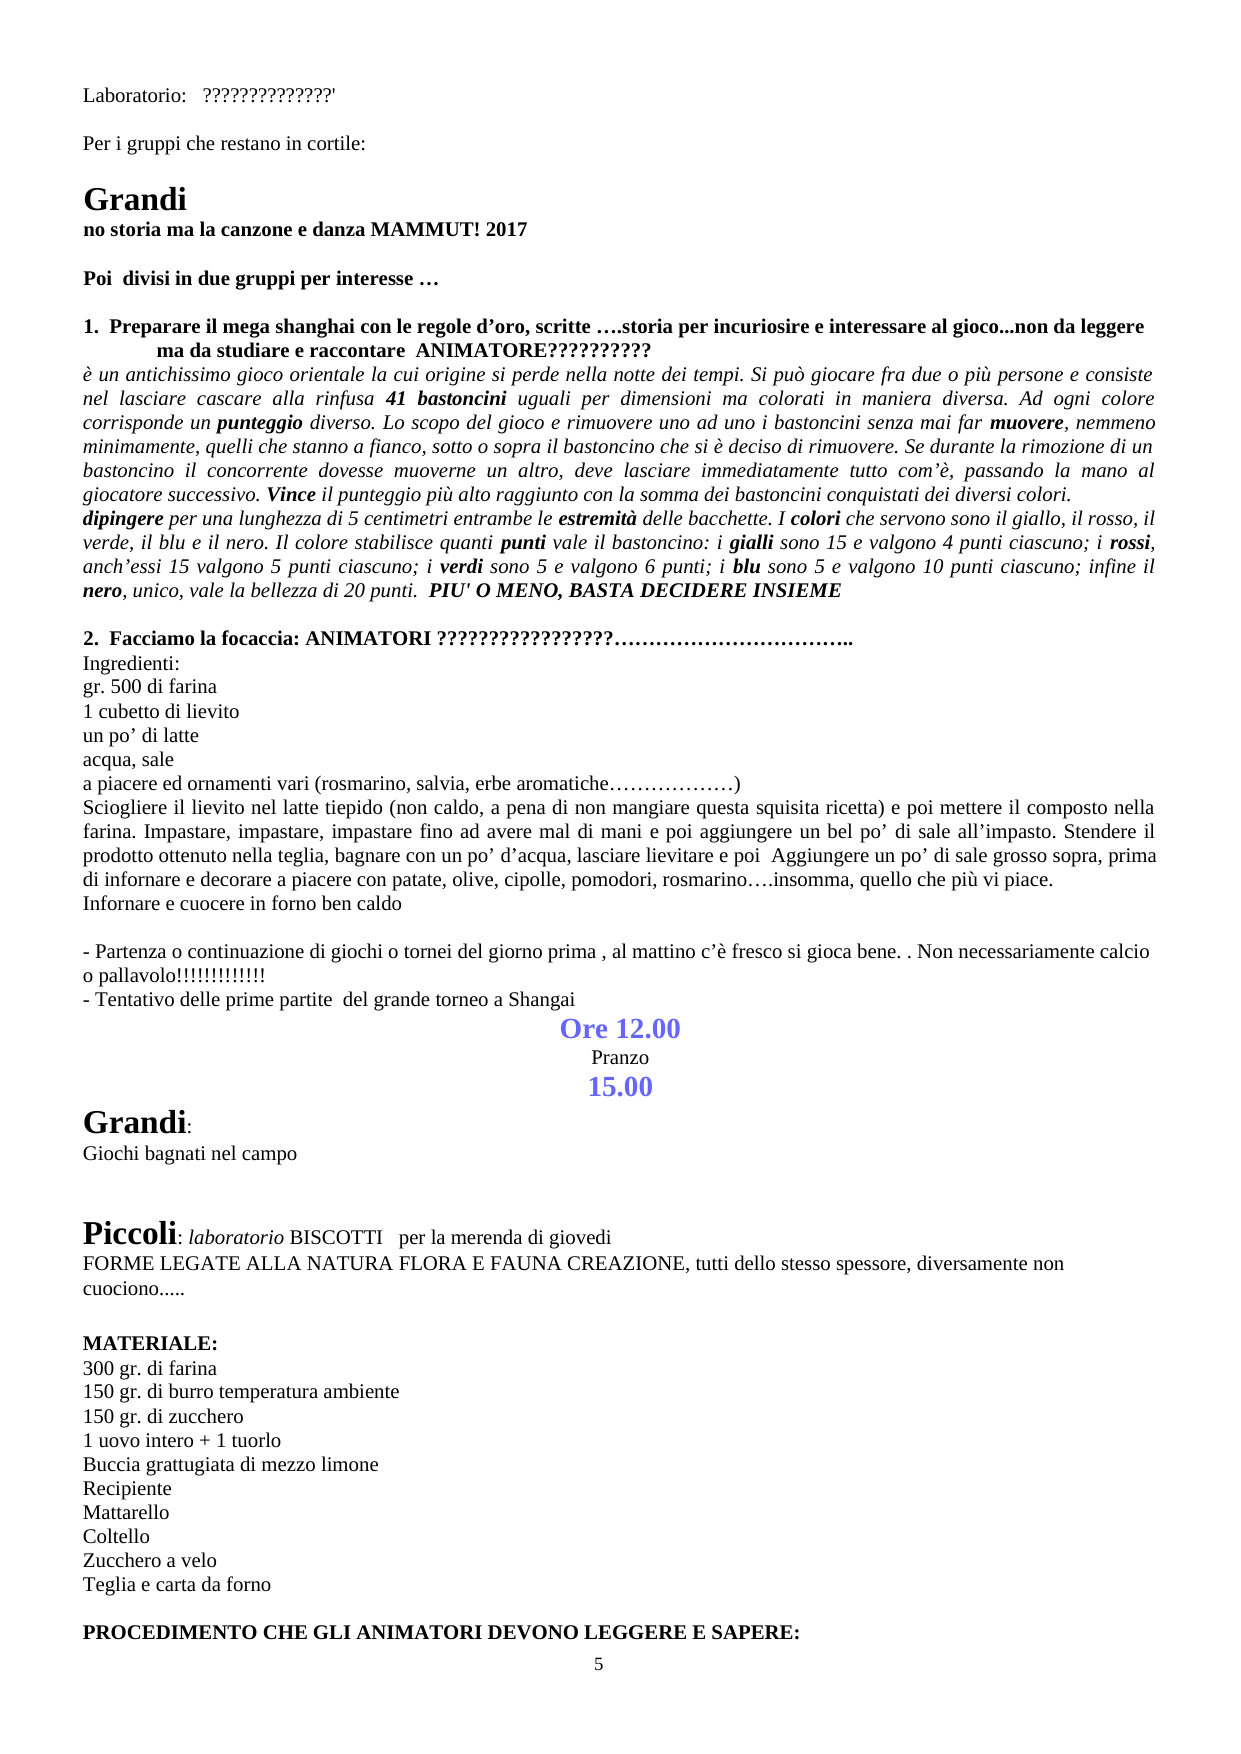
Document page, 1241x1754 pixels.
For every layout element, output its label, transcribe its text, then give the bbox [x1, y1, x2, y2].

text Sciogliere il lievito nel latte tiepido (non caldo, a pena di non mangiare questa squisita ricetta) e poi mettere il composto nella farina. Impastare, impastare, impastare fino ad avere mal di mani e poi aggiungere un bel po’ di sale all’impasto. Stendere il prodotto ottenuto nella teglia, bagnare con un po’ d’acqua, lasciare lievitare e poi Aggiungere un po’ di sale grosso sopra, prima di infornare e decorare a piacere con patate, olive, cipolle, pomodori, rosmarino….insomma, quello che più vi piace. [83, 795, 1157, 891]
text 1 cubetto di lievito [83, 698, 1157, 723]
text FORME LEGATE ALLA NATURA FLORA E FAUNA CREAZIONE, tutti dello stesso spessore, diversamente non cuociono..... [83, 1251, 1157, 1299]
text acqua, sale [83, 747, 1157, 771]
text - Tentativo delle prime partite del grande torneo a Shangai [83, 987, 1157, 1011]
text gr. 500 di farina [83, 674, 1157, 698]
text Per i gruppi che restano in cortile: [83, 131, 1157, 155]
text 15.00 [83, 1069, 1157, 1102]
text Laboratorio: ??????????????' [83, 83, 1157, 107]
text Ingredienti: [83, 650, 1157, 674]
text Pranzo [83, 1045, 1157, 1069]
text 1. Preparare il mega shanghai con le regole d’oro, scritte ….storia per incuriosire e interessare al gioco...non da leggere ma da studiare e raccontare ANIMATORE?????????? [83, 313, 1157, 362]
text un po’ di latte [83, 723, 1157, 747]
text Piccoli: laboratorio BISCOTTI per la merenda di giovedi [83, 1213, 1157, 1251]
text Infornare e cuocere in forno ben caldo [83, 891, 1157, 915]
text è un antichissimo gioco orientale la cui origine si perde nella notte dei tempi. Si può giocare fra due o più persone e consiste nel lasciare cascare alla rinfusa 41 bastoncini uguali per dimensioni ma colorati in maniera diversa. Ad ogni colore corrisponde un punteggio diverso. Lo scopo del gioco e rimuovere uno ad uno i bastoncini senza mai far muovere, nemmeno minimamente, quelli che stanno a fianco, sotto o sopra il bastoncino che si è deciso di rimuovere. Se durante la rimozione di un bastoncino il concorrente dovesse muoverne un altro, deve lasciare immediatamente tutto com’è, passando la mano al giocatore successivo. Vince il punteggio più alto raggiunto con la somma dei bastoncini conquistati dei diversi colori. [83, 362, 1157, 506]
text 2. Facciamo la focaccia: ANIMATORI ?????????????????…………………………….. [83, 626, 1157, 650]
text PROCEDIMENTO CHE GLI ANIMATORI DEVONO LEGGERE E SAPERE: [83, 1596, 1157, 1644]
text Grandi: [83, 1102, 1157, 1141]
text Ore 12.00 [83, 1011, 1157, 1045]
text - Partenza o continuazione di giochi o tornei del giorno prima , al mattino c’è fresco si gioca bene. . Non necessariamente calcio o pallavolo!!!!!!!!!!!!! [83, 939, 1157, 987]
text a piacere ed ornamenti vari (rosmarino, salvia, erbe aromatiche………………) [83, 771, 1157, 795]
text Grandi [83, 179, 1157, 217]
text MATERIALE: 300 gr. di farina 150 gr. di burro temperatura ambiente 150 gr. di zucchero 1 uovo intero + 1 tuorlo Buccia grattugiata di mezzo limone Recipiente Mattarello Coltello Zucchero a velo Teglia e carta da forno [83, 1331, 1157, 1596]
text Poi divisi in due gruppi per interesse … [83, 265, 1157, 289]
text dipingere per una lunghezza di 5 centimetri entrambe le estremità delle bacchette. I colori che servono sono il giallo, il rosso, il verde, il blu e il nero. Il colore stabilisce quanti punti vale il bastoncino: i gialli sono 15 e valgono 4 punti ciascuno; i rossi, anch’essi 15 valgono 5 punti ciascuno; i verdi sono 5 e valgono 6 punti; i blu sono 5 e valgono 10 punti ciascuno; infine il nero, unico, vale la bellezza di 20 punti. PIU' O MENO, BASTA DECIDERE INSIEME [83, 506, 1157, 602]
text no storia ma la canzone e danza MAMMUT! 2017 [83, 217, 1157, 241]
text Giochi bagnati nel campo [83, 1141, 1157, 1165]
